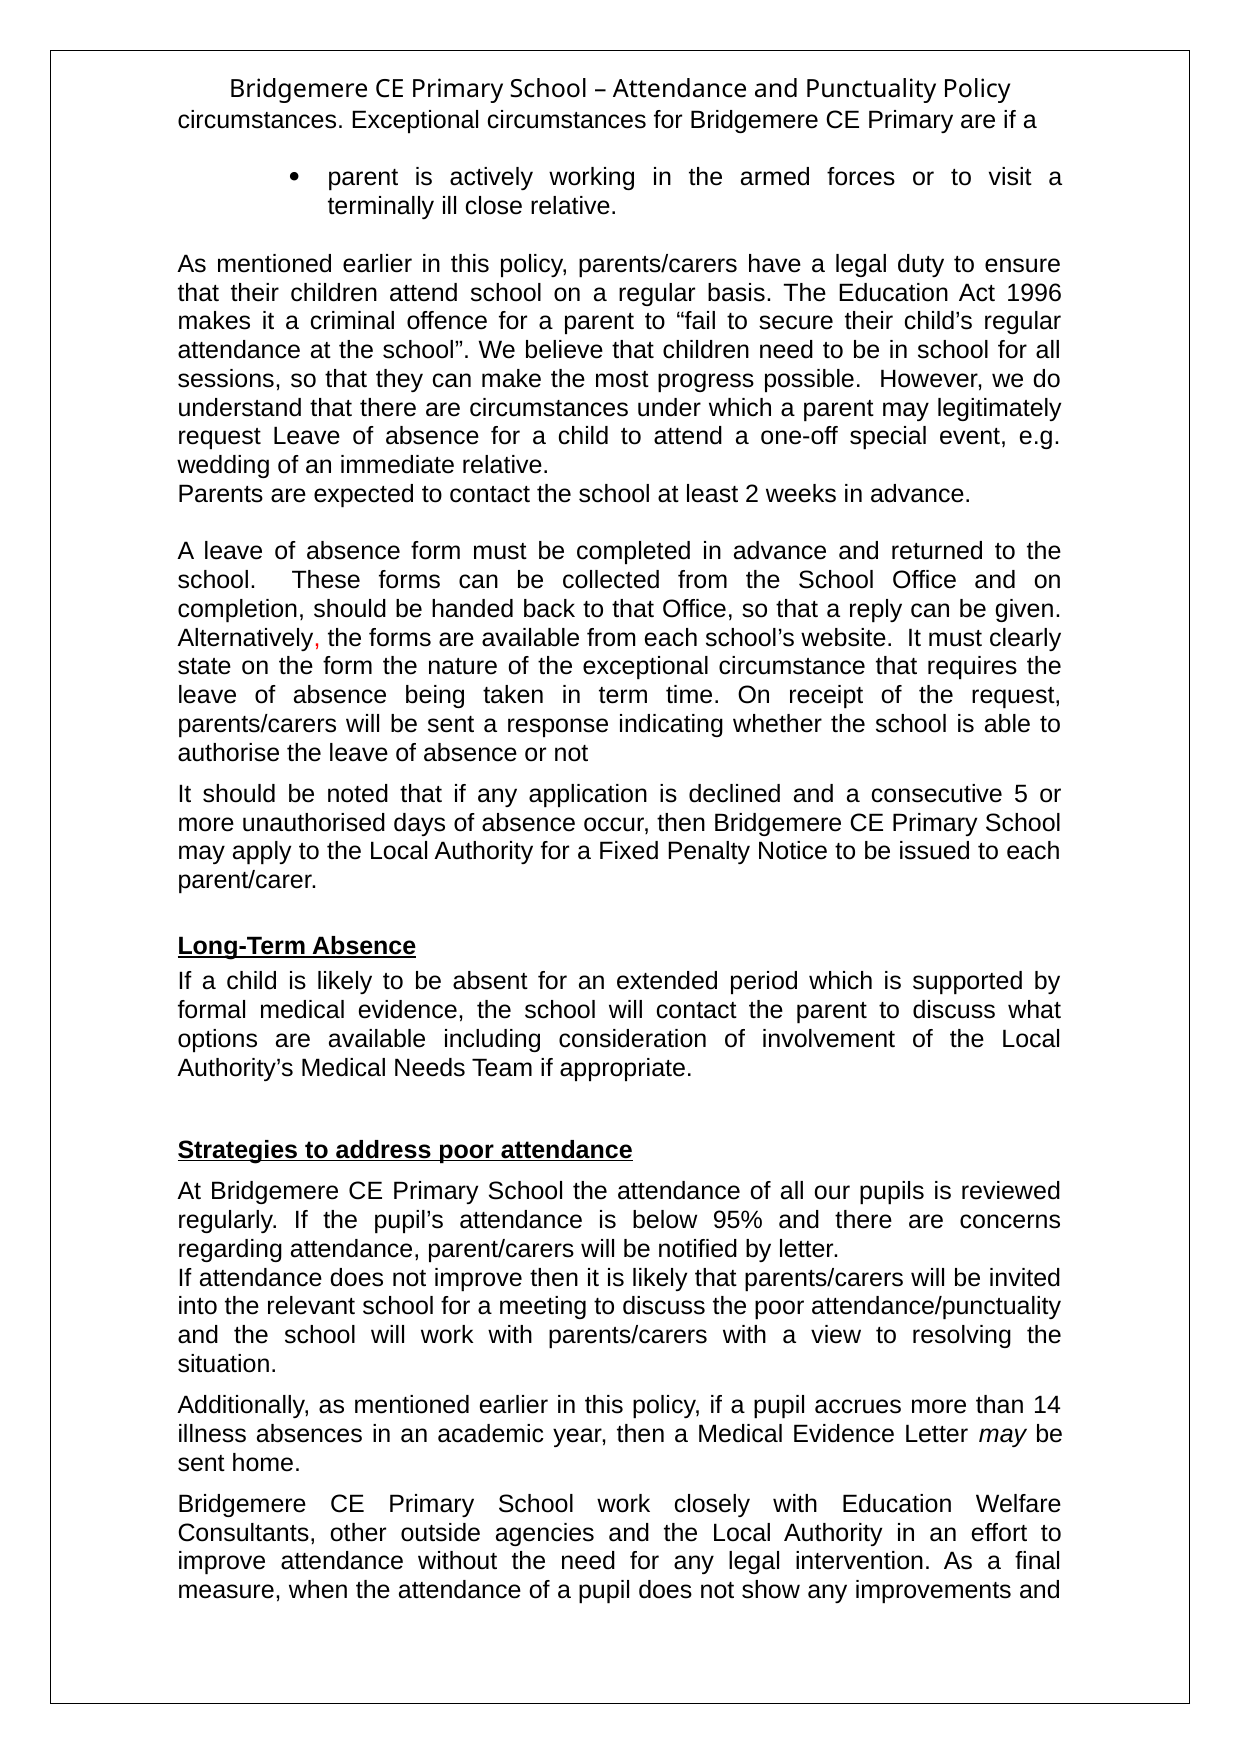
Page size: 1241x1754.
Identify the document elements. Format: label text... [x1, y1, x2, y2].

text Parents are expected to contact the school at least 2 weeks in advance. [177, 479, 1063, 507]
text Strategies to address poor attendance [177, 1135, 1063, 1164]
text Additionally, as mentioned earlier in this policy, if a pupil accrues more than 14 illness absences in an academic year, then a Medical Evidence Letter may be sent home. [177, 1390, 1063, 1476]
text As mentioned earlier in this policy, parents/carers have a legal duty to ensure that their children attend school on a regular basis. The Education Act 1996 makes it a criminal offence for a parent to “fail to secure their child’s regular attendance at the school”. We believe that children need to be in school for all sessions, so that they can make the most progress possible. However, we do understand that there are circumstances under which a parent may legitimately request Leave of absence for a child to attend a one-off special event, e.g. wedding of an immediate relative. [177, 249, 1063, 479]
text If a child is likely to be absent for an extended period which is supported by formal medical evidence, the school will contact the parent to discuss what options are available including consideration of involvement of the Local Authority’s Medical Needs Team if appropriate. [177, 966, 1063, 1081]
text Long-Term Absence [177, 931, 1063, 960]
text If attendance does not improve then it is likely that parents/carers will be invited into the relevant school for a meeting to discuss the poor attendance/punctuality and the school will work with parents/carers with a view to resolving the situation. [177, 1262, 1063, 1377]
text A leave of absence form must be completed in advance and returned to the school. These forms can be collected from the School Office and on completion, should be handed back to that Office, so that a reply can be given. Alternatively, the forms are available from each school’s website. It must clearly state on the form the nature of the exceptional circumstance that requires the leave of absence being taken in term time. On receipt of the request, parents/carers will be sent a response indicating whether the school is able to authorise the leave of absence or not [177, 536, 1063, 766]
text circumstances. Exceptional circumstances for Bridgemere CE Primary are if a [177, 105, 1063, 134]
list parent is actively working in the armed forces or to visit a terminally ill close relative. [290, 162, 1063, 220]
text Bridgemere CE Primary School work closely with Education Welfare Consultants, other outside agencies and the Local Authority in an effort to improve attendance without the need for any legal intervention. As a final measure, when the attendance of a pupil does not show any improvements and [177, 1489, 1063, 1604]
text At Bridgemere CE Primary School the attendance of all our pupils is reviewed regularly. If the pupil’s attendance is below 95% and there are concerns regarding attendance, parent/carers will be notified by letter. [177, 1176, 1063, 1262]
text It should be noted that if any application is declined and a consecutive 5 or more unauthorised days of absence occur, then Bridgemere CE Primary School may apply to the Local Authority for a Fixed Penalty Notice to be issued to each parent/carer. [177, 779, 1063, 894]
